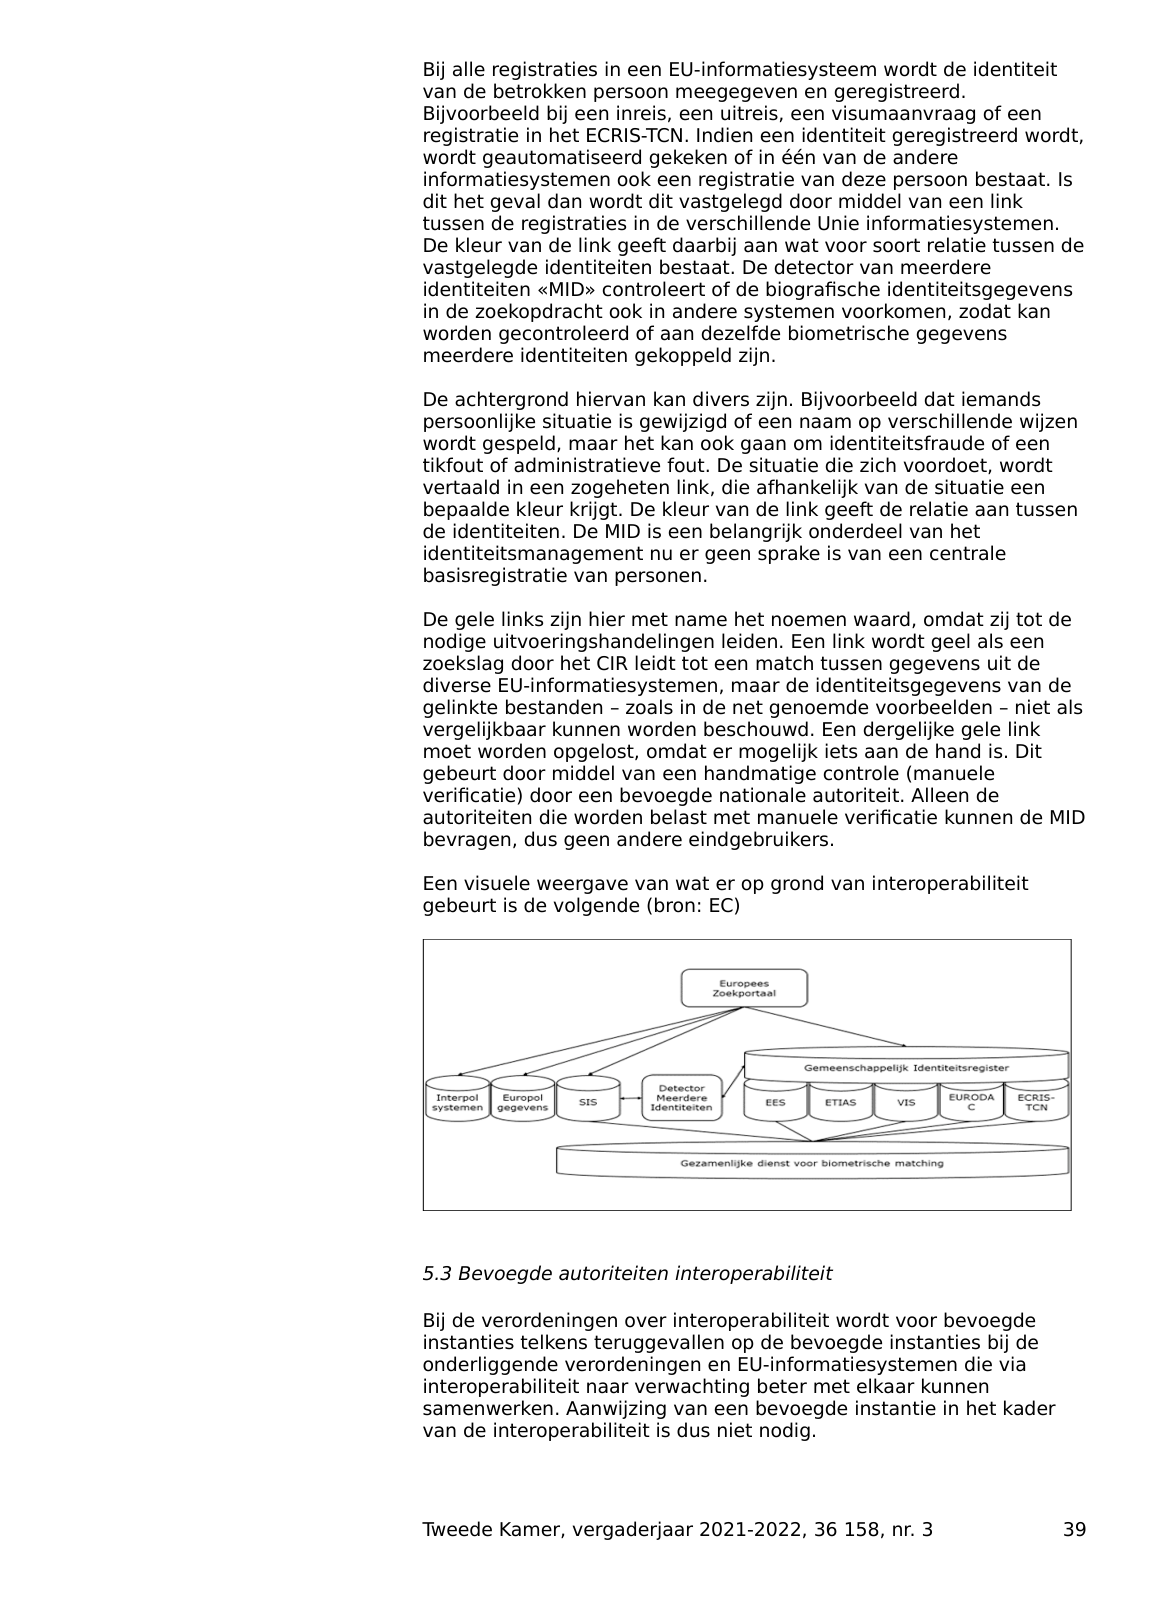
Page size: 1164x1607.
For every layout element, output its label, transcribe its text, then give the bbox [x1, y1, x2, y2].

text De gele links zijn hier met name het noemen waard, omdat zij tot de nodige uitvoeringshandelingen leiden. Een link wordt geel als een zoekslag door het CIR leidt tot een match tussen gegevens uit de diverse EU-informatiesystemen, maar de identiteitsgegevens van de gelinkte bestanden – zoals in de net genoemde voorbeelden – niet als vergelijkbaar kunnen worden beschouwd. Een dergelijke gele link moet worden opgelost, omdat er mogelijk iets aan de hand is. Dit gebeurt door middel van een handmatige controle (manuele verificatie) door een bevoegde nationale autoriteit. Alleen de autoriteiten die worden belast met manuele verificatie kunnen de MID bevragen, dus geen andere eindgebruikers. [422, 609, 1087, 851]
text Een visuele weergave van wat er op grond van interoperabiliteit gebeurt is de volgende (bron: EC) [422, 873, 1087, 917]
subtitle 5.3 Bevoegde autoriteiten interoperabiliteit [422, 1263, 1087, 1285]
text Bij alle registraties in een EU-informatiesysteem wordt de identiteit van de betrokken persoon meegegeven en geregistreerd. Bijvoorbeeld bij een inreis, een uitreis, een visumaanvraag of een registratie in het ECRIS-TCN. Indien een identiteit geregistreerd wordt, wordt geautomatiseerd gekeken of in één van de andere informatiesystemen ook een registratie van deze persoon bestaat. Is dit het geval dan wordt dit vastgelegd door middel van een link tussen de registraties in de verschillende Unie informatiesystemen. De kleur van de link geeft daarbij aan wat voor soort relatie tussen de vastgelegde identiteiten bestaat. De detector van meerdere identiteiten «MID» controleert of de biografische identiteitsgegevens in de zoekopdracht ook in andere systemen voorkomen, zodat kan worden gecontroleerd of aan dezelfde biometrische gegevens meerdere identiteiten gekoppeld zijn. [422, 59, 1087, 367]
picture [422, 939, 1072, 1211]
text De achtergrond hiervan kan divers zijn. Bijvoorbeeld dat iemands persoonlijke situatie is gewijzigd of een naam op verschillende wijzen wordt gespeld, maar het kan ook gaan om identiteitsfraude of een tikfout of administratieve fout. De situatie die zich voordoet, wordt vertaald in een zogeheten link, die afhankelijk van de situatie een bepaalde kleur krijgt. De kleur van de link geeft de relatie aan tussen de identiteiten. De MID is een belangrijk onderdeel van het identiteitsmanagement nu er geen sprake is van een centrale basisregistratie van personen. [422, 389, 1087, 587]
text Bij de verordeningen over interoperabiliteit wordt voor bevoegde instanties telkens teruggevallen op de bevoegde instanties bij de onderliggende verordeningen en EU-informatiesystemen die via interoperabiliteit naar verwachting beter met elkaar kunnen samenwerken. Aanwijzing van een bevoegde instantie in het kader van de interoperabiliteit is dus niet nodig. [422, 1310, 1087, 1442]
